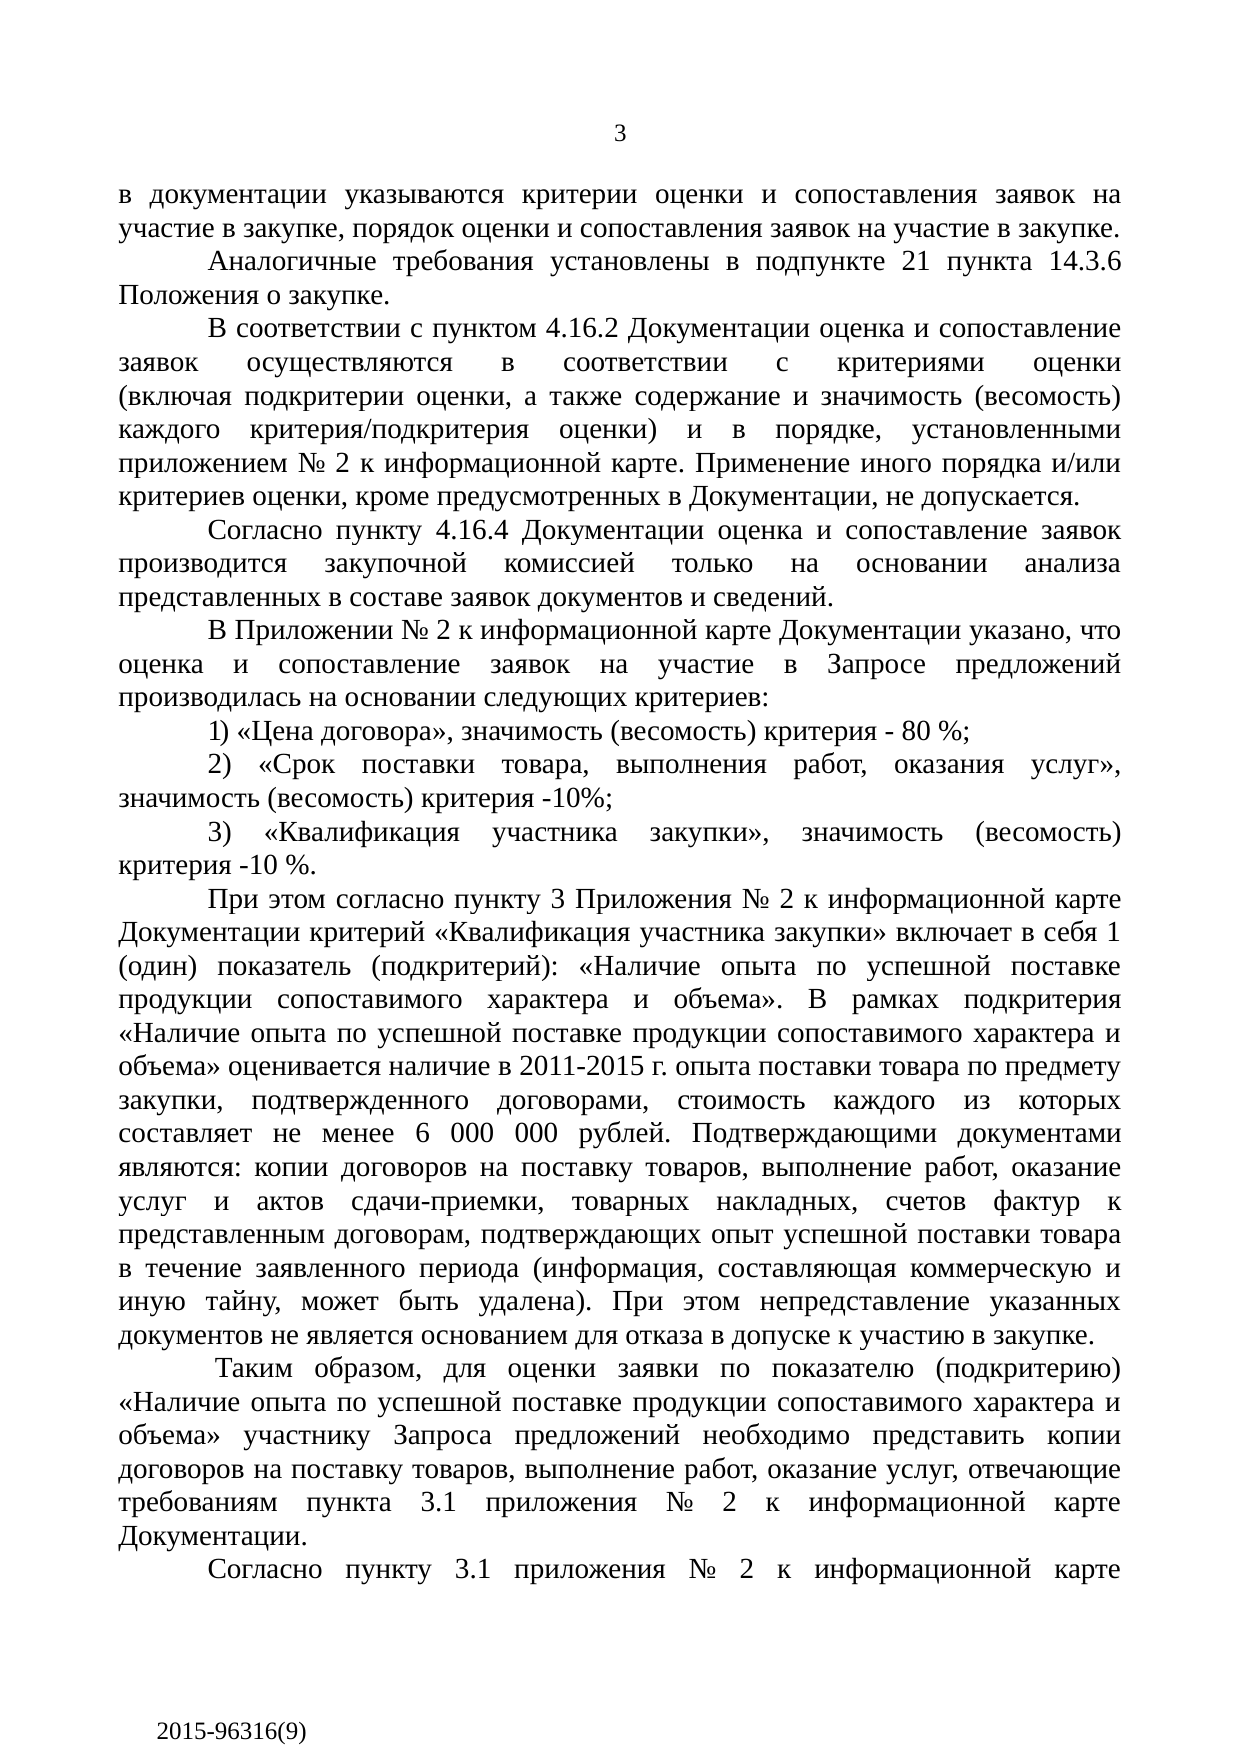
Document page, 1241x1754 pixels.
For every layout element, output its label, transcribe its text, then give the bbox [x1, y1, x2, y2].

text 3) «Квалификация участника закупки», значимость (весомость) критерия -10 %. [118, 814, 1122, 881]
text Согласно пункту 3.1 приложения № 2 к информационной карте [118, 1552, 1122, 1585]
text 2) «Срок поставки товара, выполнения работ, оказания услуг», значимость (весомость) критерия -10%; [118, 747, 1122, 814]
text Согласно пункту 4.16.4 Документации оценка и сопоставление заявок производится закупочной комиссией только на основании анализа представленных в составе заявок документов и сведений. [118, 512, 1122, 612]
text В Приложении № 2 к информационной карте Документации указано, что оценка и сопоставление заявок на участие в Запросе предложений производилась на основании следующих критериев: [118, 612, 1122, 713]
text 1) «Цена договора», значимость (весомость) критерия - 80 %; [118, 713, 1122, 747]
text в документации указываются критерии оценки и сопоставления заявок на участие в закупке, порядок оценки и сопоставления заявок на участие в закупке. [118, 176, 1122, 243]
text Аналогичные требования установлены в подпункте 21 пункта 14.3.6 Положения о закупке. [118, 243, 1122, 311]
text В соответствии с пунктом 4.16.2 Документации оценка и сопоставление заявок осуществляются в соответствии с критериями оценки (включая подкритерии оценки, а также содержание и значимость (весомость) каждого критерия/подкритерия оценки) и в порядке, установленными приложением № 2 к информационной карте. Применение иного порядка и/или критериев оценки, кроме предусмотренных в Документации, не допускается. [118, 311, 1122, 512]
text При этом согласно пункту 3 Приложения № 2 к информационной карте Документации критерий «Квалификация участника закупки» включает в себя 1 (один) показатель (подкритерий): «Наличие опыта по успешной поставке продукции сопоставимого характера и объема». В рамках подкритерия «Наличие опыта по успешной поставке продукции сопоставимого характера и объема» оценивается наличие в 2011-2015 г. опыта поставки товара по предмету закупки, подтвержденного договорами, стоимость каждого из которых составляет не менее 6 000 000 рублей. Подтверждающими документами являются: копии договоров на поставку товаров, выполнение работ, оказание услуг и актов сдачи-приемки, товарных накладных, счетов фактур к представленным договорам, подтверждающих опыт успешной поставки товара в течение заявленного периода (информация, составляющая коммерческую и иную тайну, может быть удалена). При этом непредставление указанных документов не является основанием для отказа в допуске к участию в закупке. [118, 881, 1122, 1350]
text Таким образом, для оценки заявки по показателю (подкритерию) «Наличие опыта по успешной поставке продукции сопоставимого характера и объема» участнику Запроса предложений необходимо представить копии договоров на поставку товаров, выполнение работ, оказание услуг, отвечающие требованиям пункта 3.1 приложения № 2 к информационной карте Документации. [118, 1350, 1122, 1552]
